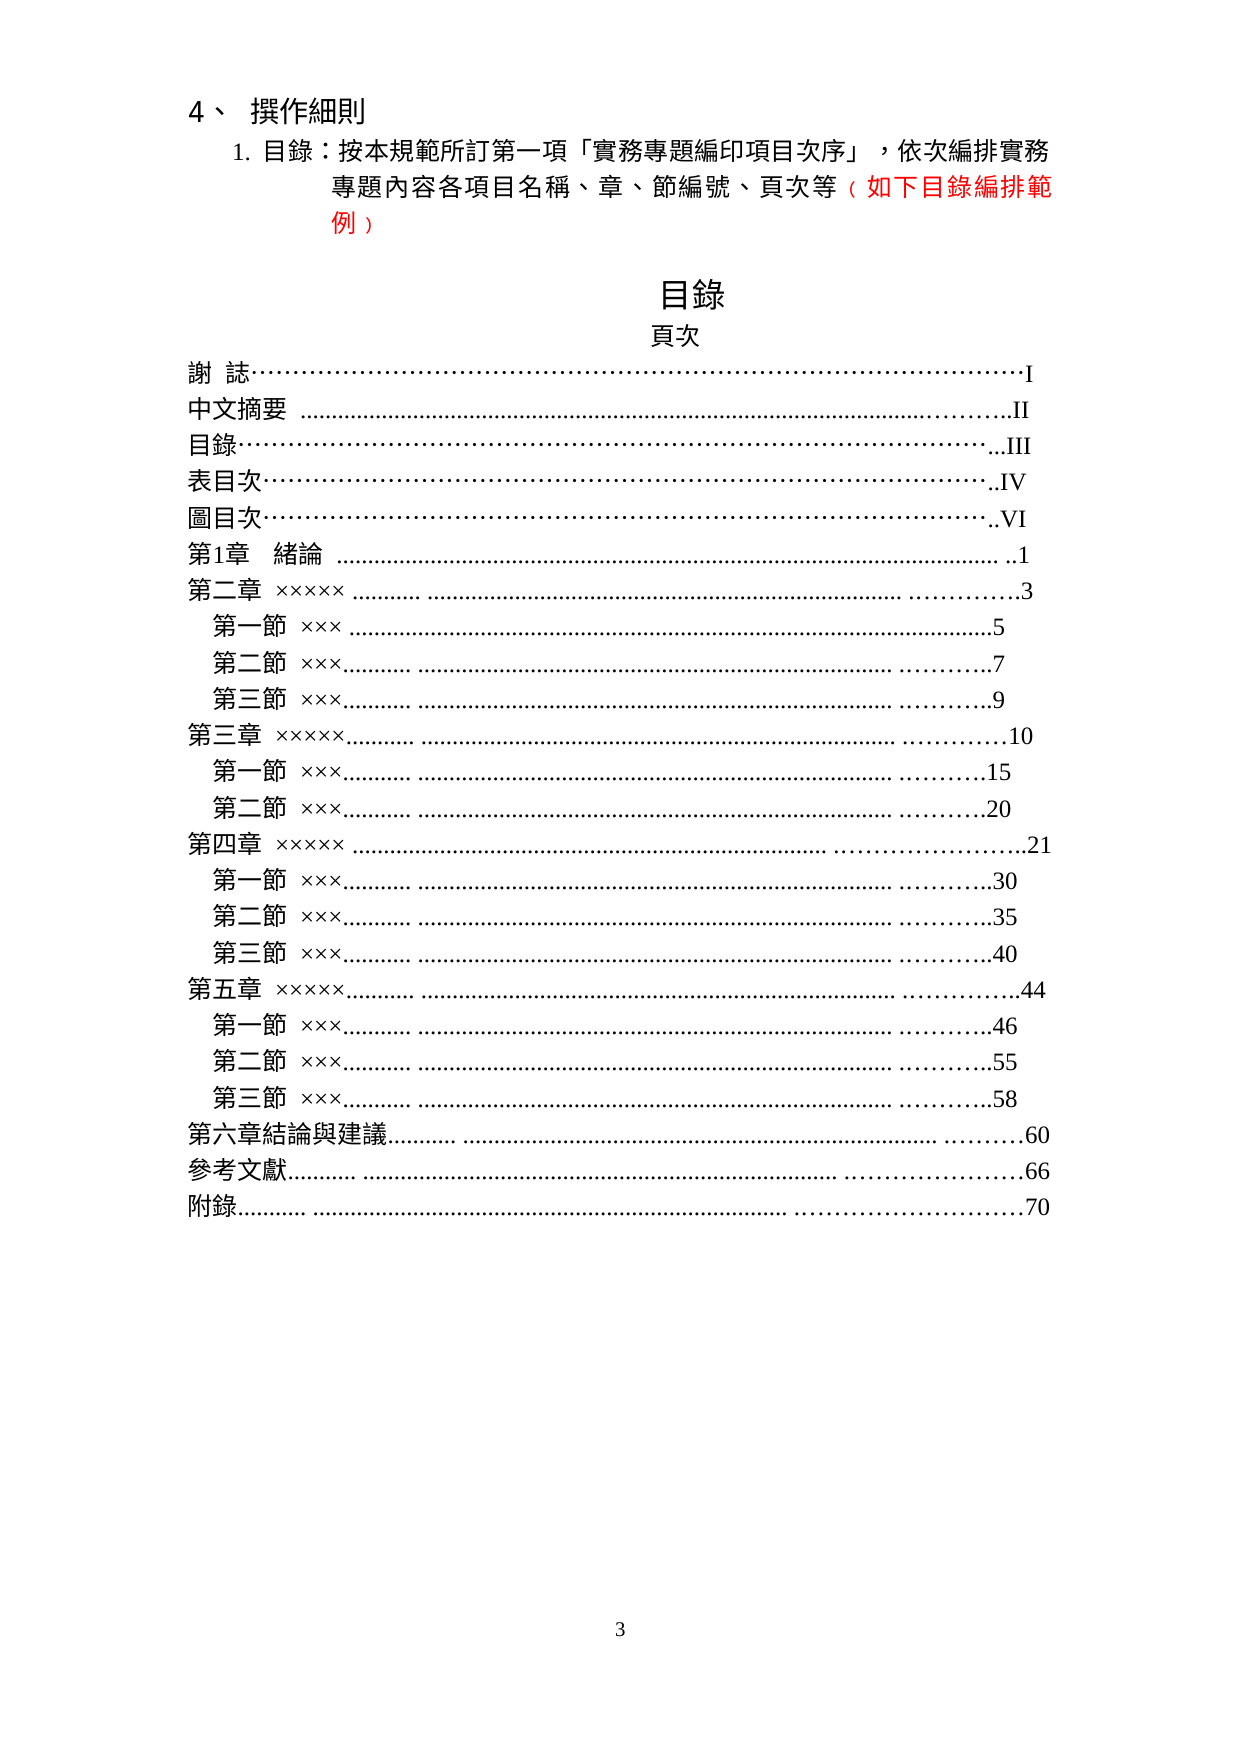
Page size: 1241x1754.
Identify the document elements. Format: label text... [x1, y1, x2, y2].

text 第二節 ×××........... ............................................................................ .………..55 [187, 1042, 1053, 1078]
text 第一節 ×××........... ............................................................................ .……….15 [187, 752, 1053, 788]
list 緒論 .......................................................................................................... ..1 [187, 534, 1053, 571]
text 目錄 [331, 268, 1053, 317]
text 第三節 ×××........... ............................................................................ .………..9 [187, 679, 1053, 716]
text 圖目次……………………………………………………………………………..VI [187, 498, 1053, 534]
text 謝 誌…………………………………………………………………………………I [187, 353, 1053, 389]
text 第三章 ×××××........... ............................................................................ .…………10 [187, 716, 1053, 752]
text 第二章 ××××× ........... ............................................................................ .………….3 [187, 571, 1053, 607]
text 第二節 ×××........... ............................................................................ .………..7 [187, 643, 1053, 679]
text 第五章 ×××××........... ............................................................................ .…………..44 [187, 969, 1053, 1006]
text 中文摘要 ....................................................................................................………..II [187, 389, 1053, 426]
text 表目次……………………………………………………………………………..IV [187, 462, 1053, 498]
text 第一節 ×××........... ............................................................................ .………..30 [187, 861, 1053, 897]
list 撰作細則 [187, 89, 1053, 131]
text 第二節 ×××........... ............................................................................ .………..35 [187, 897, 1053, 933]
text 第四章 ××××× ............................................................................ .…………………..21 [187, 824, 1053, 861]
text 附錄........... ............................................................................ .………………………70 [187, 1187, 1053, 1223]
text 第三節 ×××........... ............................................................................ .………..40 [187, 933, 1053, 969]
text 第六章結論與建議........... ............................................................................ .………60 [187, 1114, 1053, 1151]
text 頁次 [331, 317, 1053, 353]
text 參考文獻........... ............................................................................ .…………………66 [187, 1151, 1053, 1187]
text 目錄………………………………………………………………………………...III [187, 426, 1053, 462]
text 第二節 ×××........... ............................................................................ .……….20 [187, 788, 1053, 824]
text 第一節 ×××........... ............................................................................ .………..46 [187, 1006, 1053, 1042]
text 第一節 ××× .......................................................................................................5 [187, 607, 1053, 643]
list 目錄：按本規範所訂第一項「實務專題編印項目次序」，依次編排實務專題內容各項目名稱、章、節編號、頁次等﹙如下目錄編排範例﹚ [232, 131, 1053, 240]
text 第三節 ×××........... ............................................................................ .………..58 [187, 1078, 1053, 1114]
